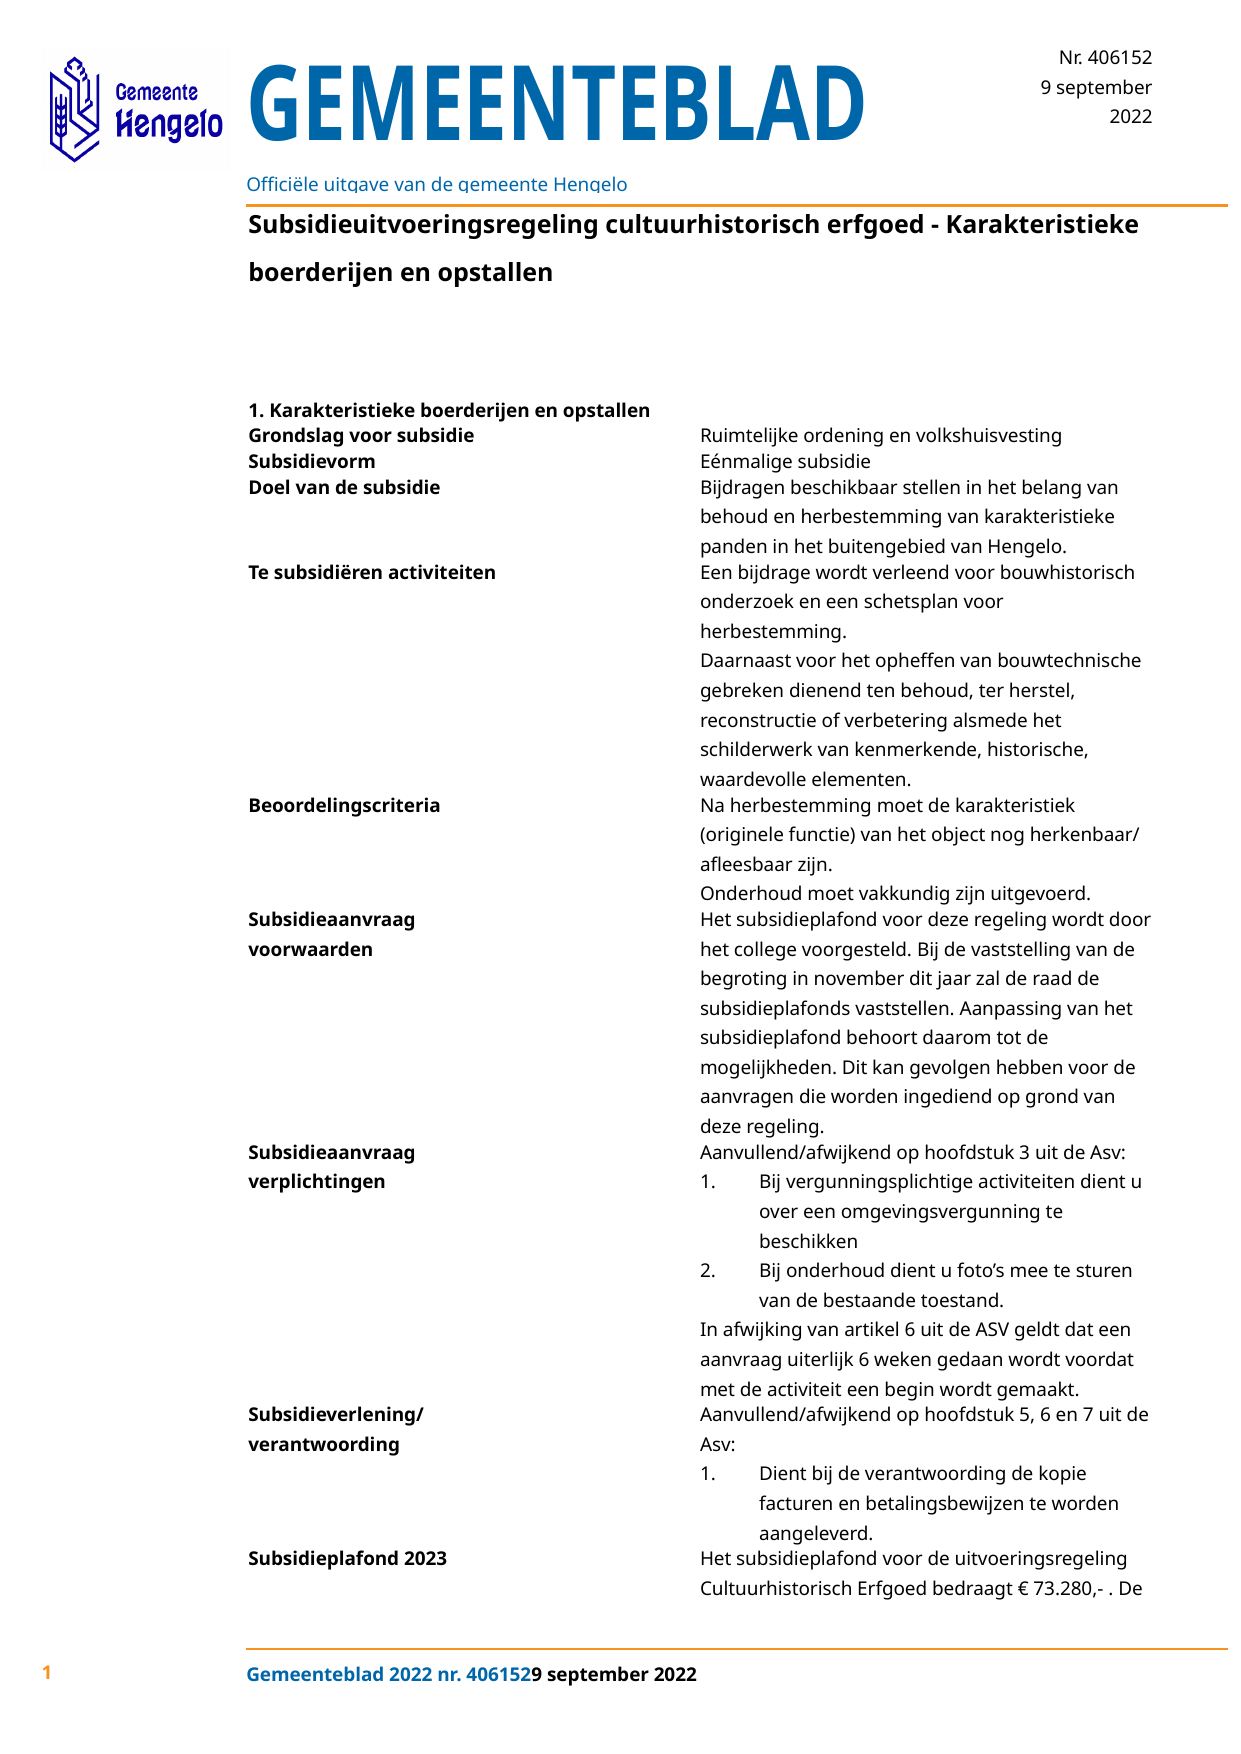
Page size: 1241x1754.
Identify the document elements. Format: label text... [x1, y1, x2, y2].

table_cell Grondslag voor subsidie [248, 423, 700, 448]
table_cell Het subsidieplafond voor deze regeling wordt door het college voorgesteld. Bij de vaststelling van de begroting in november dit jaar zal de raad de subsidieplafonds vaststellen. Aanpassing van het subsidieplafond behoort daarom tot de mogelijkheden. Dit kan gevolgen hebben voor de aanvragen die worden ingediend op grond van deze regeling. [700, 906, 1152, 1139]
table_cell Doel van de subsidie [248, 474, 700, 559]
table_cell Beoordelingscriteria [248, 792, 700, 906]
table_cell Aanvullend/afwijkend op hoofdstuk 5, 6 en 7 uit de Asv: Dient bij de verantwoording de kopie facturen en betalingsbewijzen te worden aangeleverd. [700, 1401, 1152, 1546]
table_cell Het subsidieplafond voor de uitvoeringsregeling Cultuurhistorisch Erfgoed bedraagt € 73.280,- . De [700, 1546, 1152, 1601]
table_cell Subsidieaanvraag voorwaarden [248, 906, 700, 1139]
table_cell Te subsidiëren activiteiten [248, 559, 700, 792]
table_header 1. Karakteristieke boerderijen en opstallen [248, 397, 1152, 423]
table_cell Subsidieaanvraag verplichtingen [248, 1139, 700, 1401]
picture [41, 47, 231, 172]
table_cell Eénmalige subsidie [700, 448, 1152, 474]
table_cell Een bijdrage wordt verleend voor bouwhistorisch onderzoek en een schetsplan voor herbestemming. Daarnaast voor het opheffen van bouwtechnische gebreken dienend ten behoud, ter herstel, reconstructie of verbetering alsmede het schilderwerk van kenmerkende, historische, waardevolle elementen. [700, 559, 1152, 792]
table_cell Aanvullend/afwijkend op hoofdstuk 3 uit de Asv: Bij vergunningsplichtige activiteiten dient u over een omgevingsvergunning te beschikken Bij onderhoud dient u foto’s mee te sturen van de bestaande toestand. In afwijking van artikel 6 uit de ASV geldt dat een aanvraag uiterlijk 6 weken gedaan wordt voordat met de activiteit een begin wordt gemaakt. [700, 1139, 1152, 1401]
table_cell Subsidievorm [248, 448, 700, 474]
text Subsidieuitvoeringsregeling cultuurhistorisch erfgoed - Karakteristieke boerderijen en opstallen [248, 207, 1152, 288]
table_cell Bijdragen beschikbaar stellen in het belang van behoud en herbestemming van karakteristieke panden in het buitengebied van Hengelo. [700, 474, 1152, 559]
table_cell Subsidieplafond 2023 [248, 1546, 700, 1601]
table_cell Na herbestemming moet de karakteristiek (originele functie) van het object nog herkenbaar/ afleesbaar zijn. Onderhoud moet vakkundig zijn uitgevoerd. [700, 792, 1152, 906]
table_cell Ruimtelijke ordening en volkshuisvesting [700, 423, 1152, 448]
table_cell Subsidieverlening/ verantwoording [248, 1401, 700, 1546]
